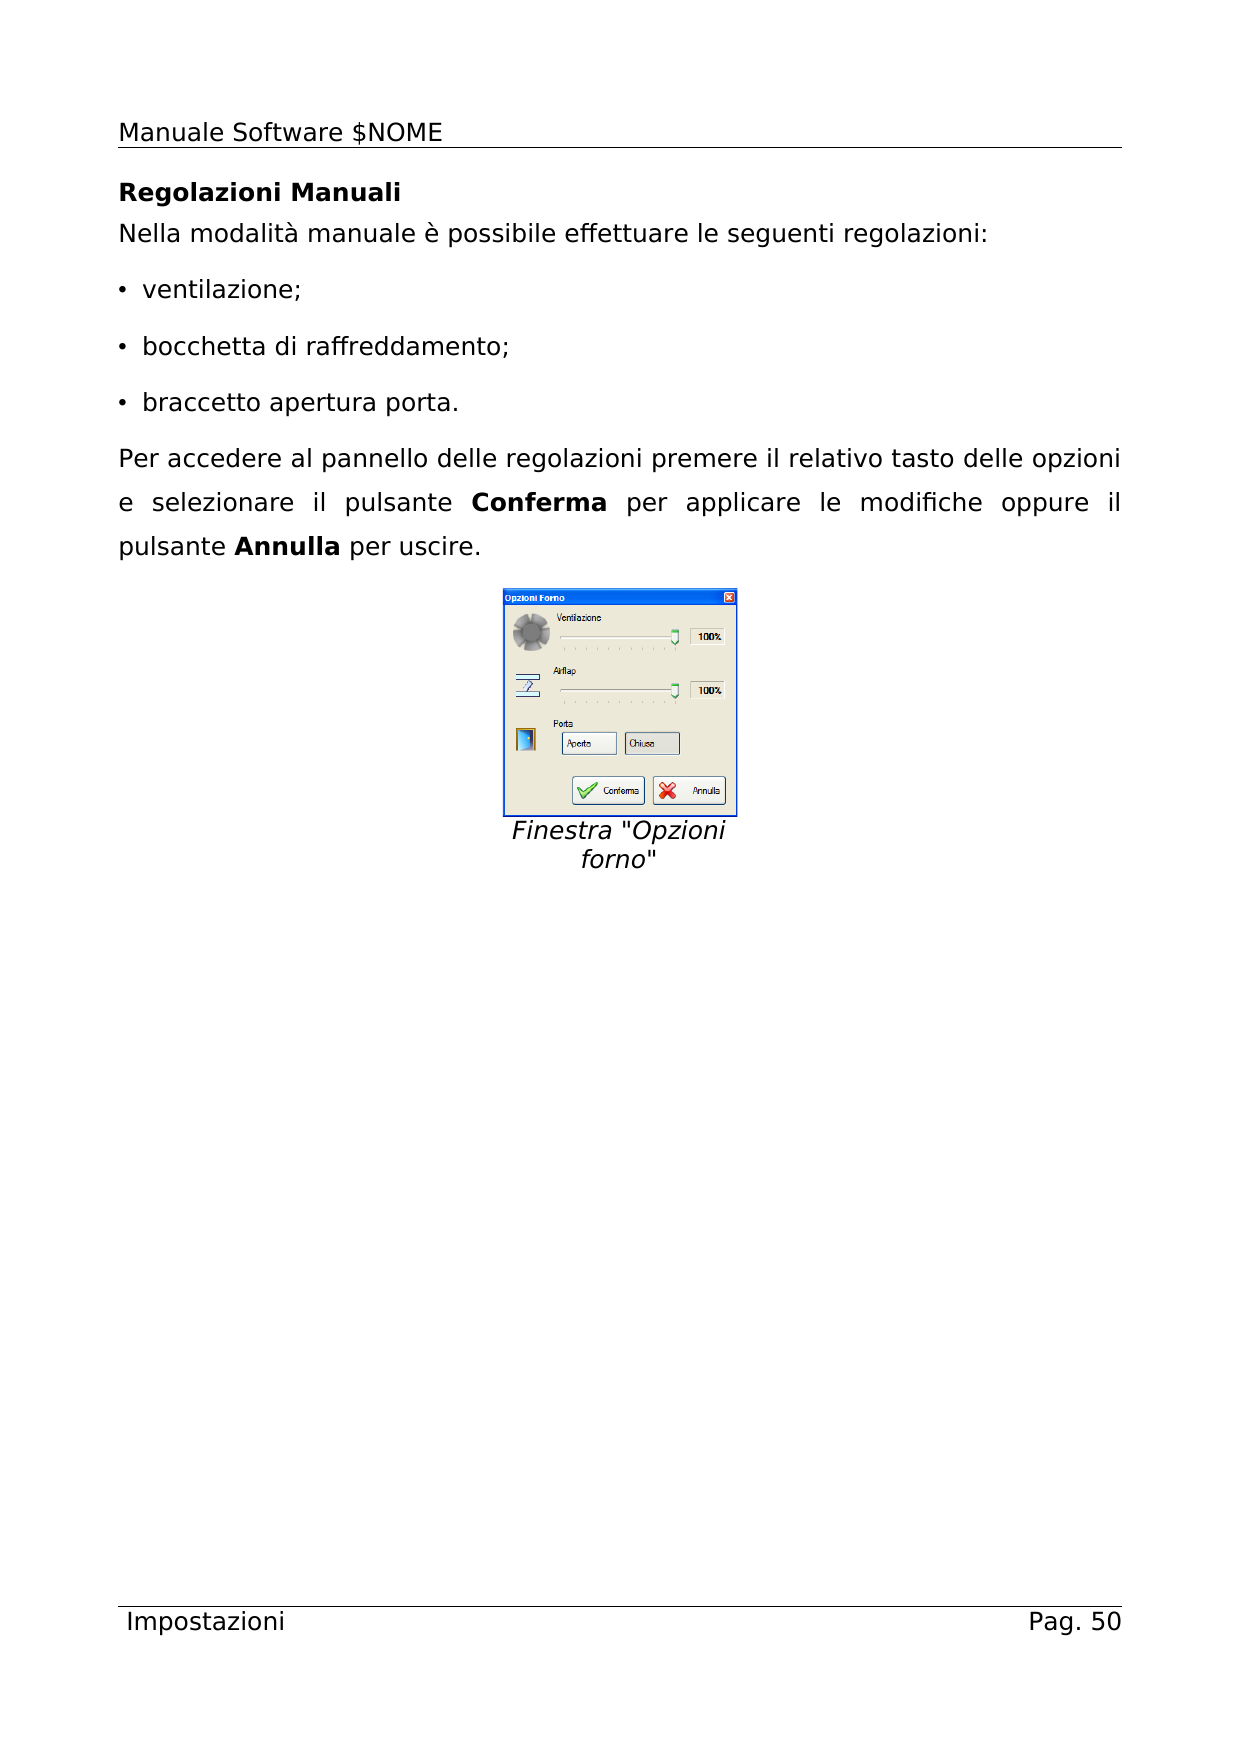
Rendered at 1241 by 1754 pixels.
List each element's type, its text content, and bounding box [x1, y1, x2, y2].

list braccetto apertura porta. [118, 388, 1122, 417]
text Per accedere al pannello delle regolazioni premere il relativo tasto delle opzioni e selezionare il pulsante Conferma per applicare le modifiche oppure il pulsante Annulla per uscire. [118, 444, 1122, 561]
picture [502, 588, 738, 817]
text Nella modalità manuale è possibile effettuare le seguenti regolazioni: [118, 219, 1122, 249]
subtitle Regolazioni Manuali [118, 178, 1122, 207]
list bocchetta di raffreddamento; [118, 332, 1122, 361]
text Finestra "Opzioni forno" [503, 817, 737, 875]
list ventilazione; [118, 276, 1122, 305]
